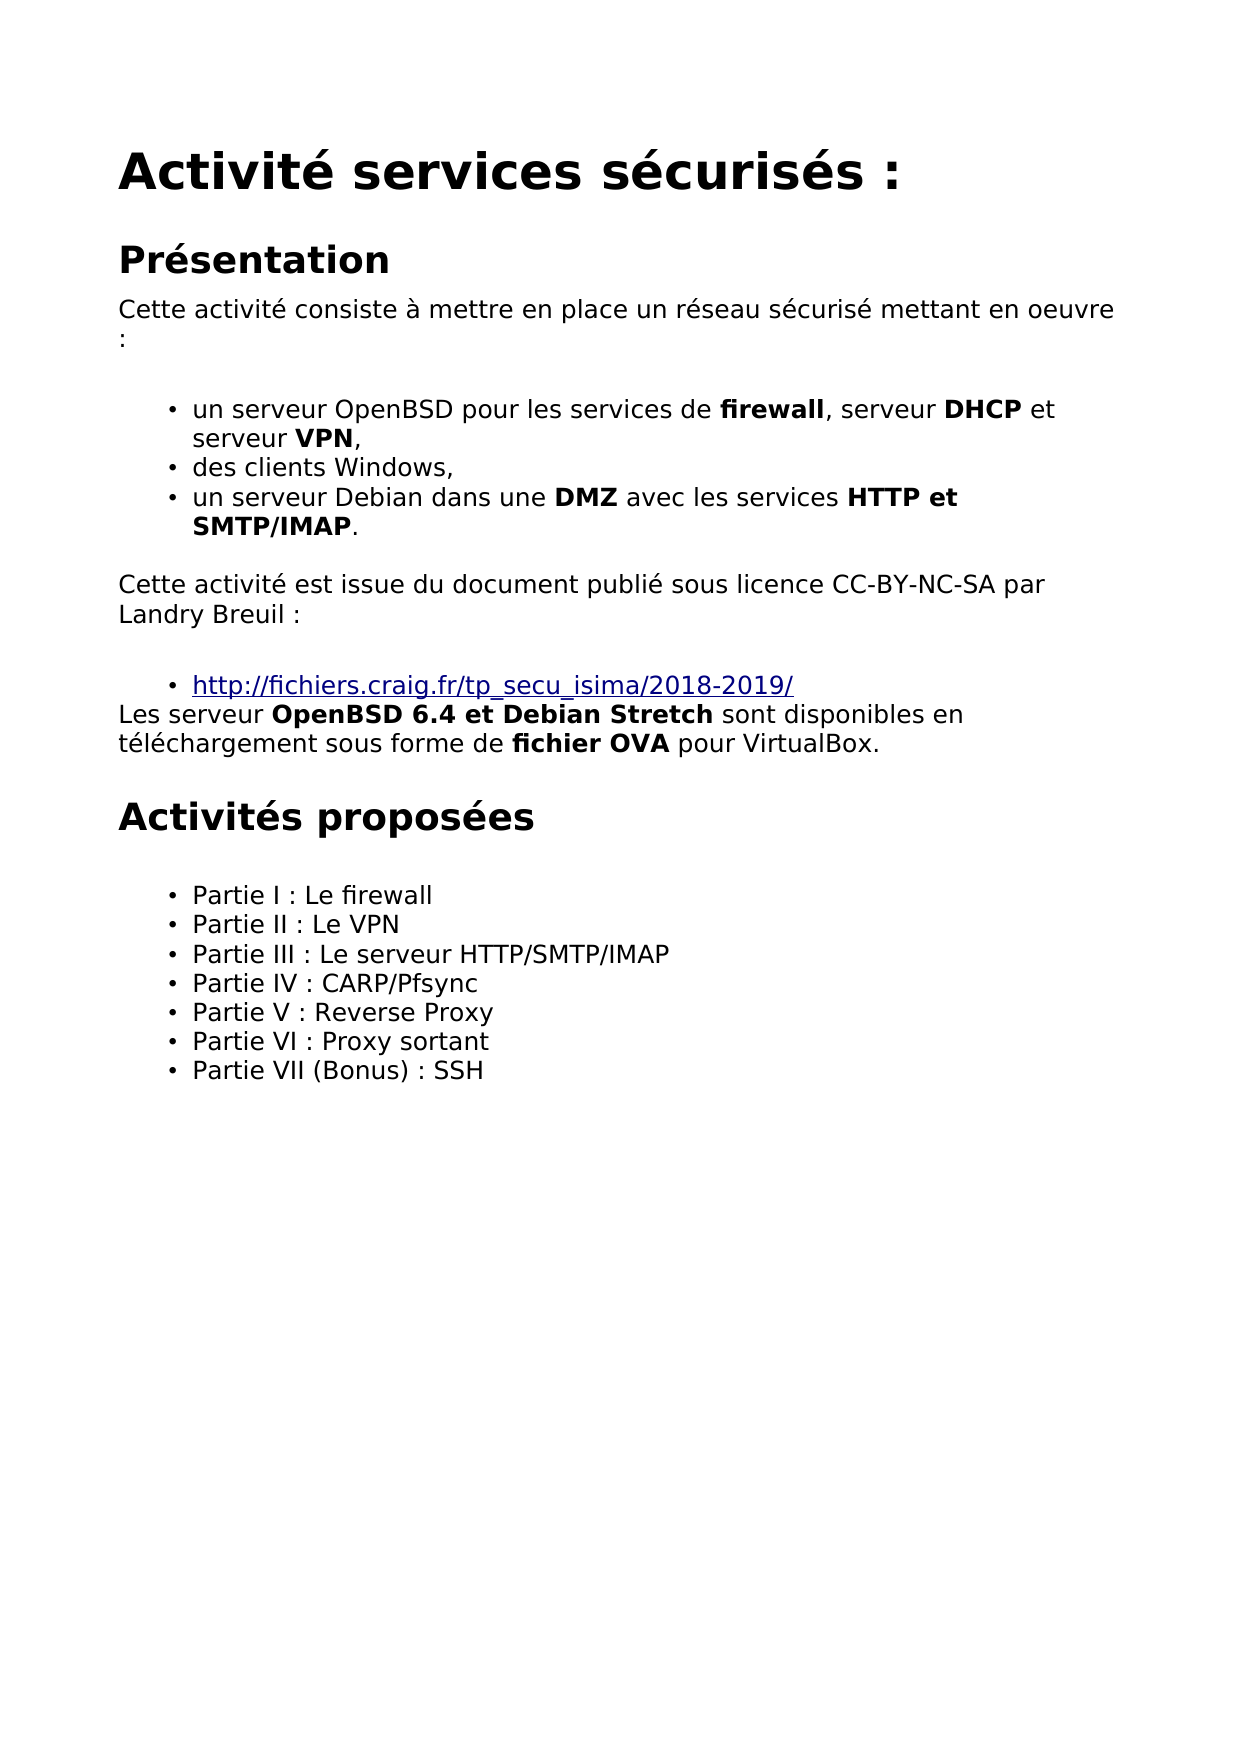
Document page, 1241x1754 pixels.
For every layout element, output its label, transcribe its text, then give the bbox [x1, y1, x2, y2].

list des clients Windows, [177, 454, 1122, 483]
list http://fichiers.craig.fr/tp_secu_isima/2018-2019/ [177, 671, 1122, 700]
subtitle Présentation [118, 239, 1122, 282]
list Partie VI : Proxy sortant [177, 1027, 1122, 1057]
list un serveur Debian dans une DMZ avec les services HTTP et SMTP/IMAP. [177, 483, 1122, 541]
list un serveur OpenBSD pour les services de firewall, serveur DHCP et serveur VPN, [177, 395, 1122, 454]
list Partie II : Le VPN [177, 911, 1122, 940]
subtitle Activités proposées [118, 796, 1122, 839]
list Partie V : Reverse Proxy [177, 998, 1122, 1027]
list Partie IV : CARP/Pfsync [177, 969, 1122, 998]
list Partie III : Le serveur HTTP/SMTP/IMAP [177, 940, 1122, 969]
list Partie VII (Bonus) : SSH [177, 1057, 1122, 1086]
text Les serveur OpenBSD 6.4 et Debian Stretch sont disponibles en téléchargement sous forme de fichier OVA pour VirtualBox. [118, 700, 1122, 758]
text Cette activité est issue du document publié sous licence CC-BY-NC-SA par Landry Breuil : [118, 571, 1122, 629]
list Partie I : Le firewall [177, 882, 1122, 911]
subtitle Activité services sécurisés : [118, 143, 1122, 201]
text Cette activité consiste à mettre en place un réseau sécurisé mettant en oeuvre : [118, 295, 1122, 353]
